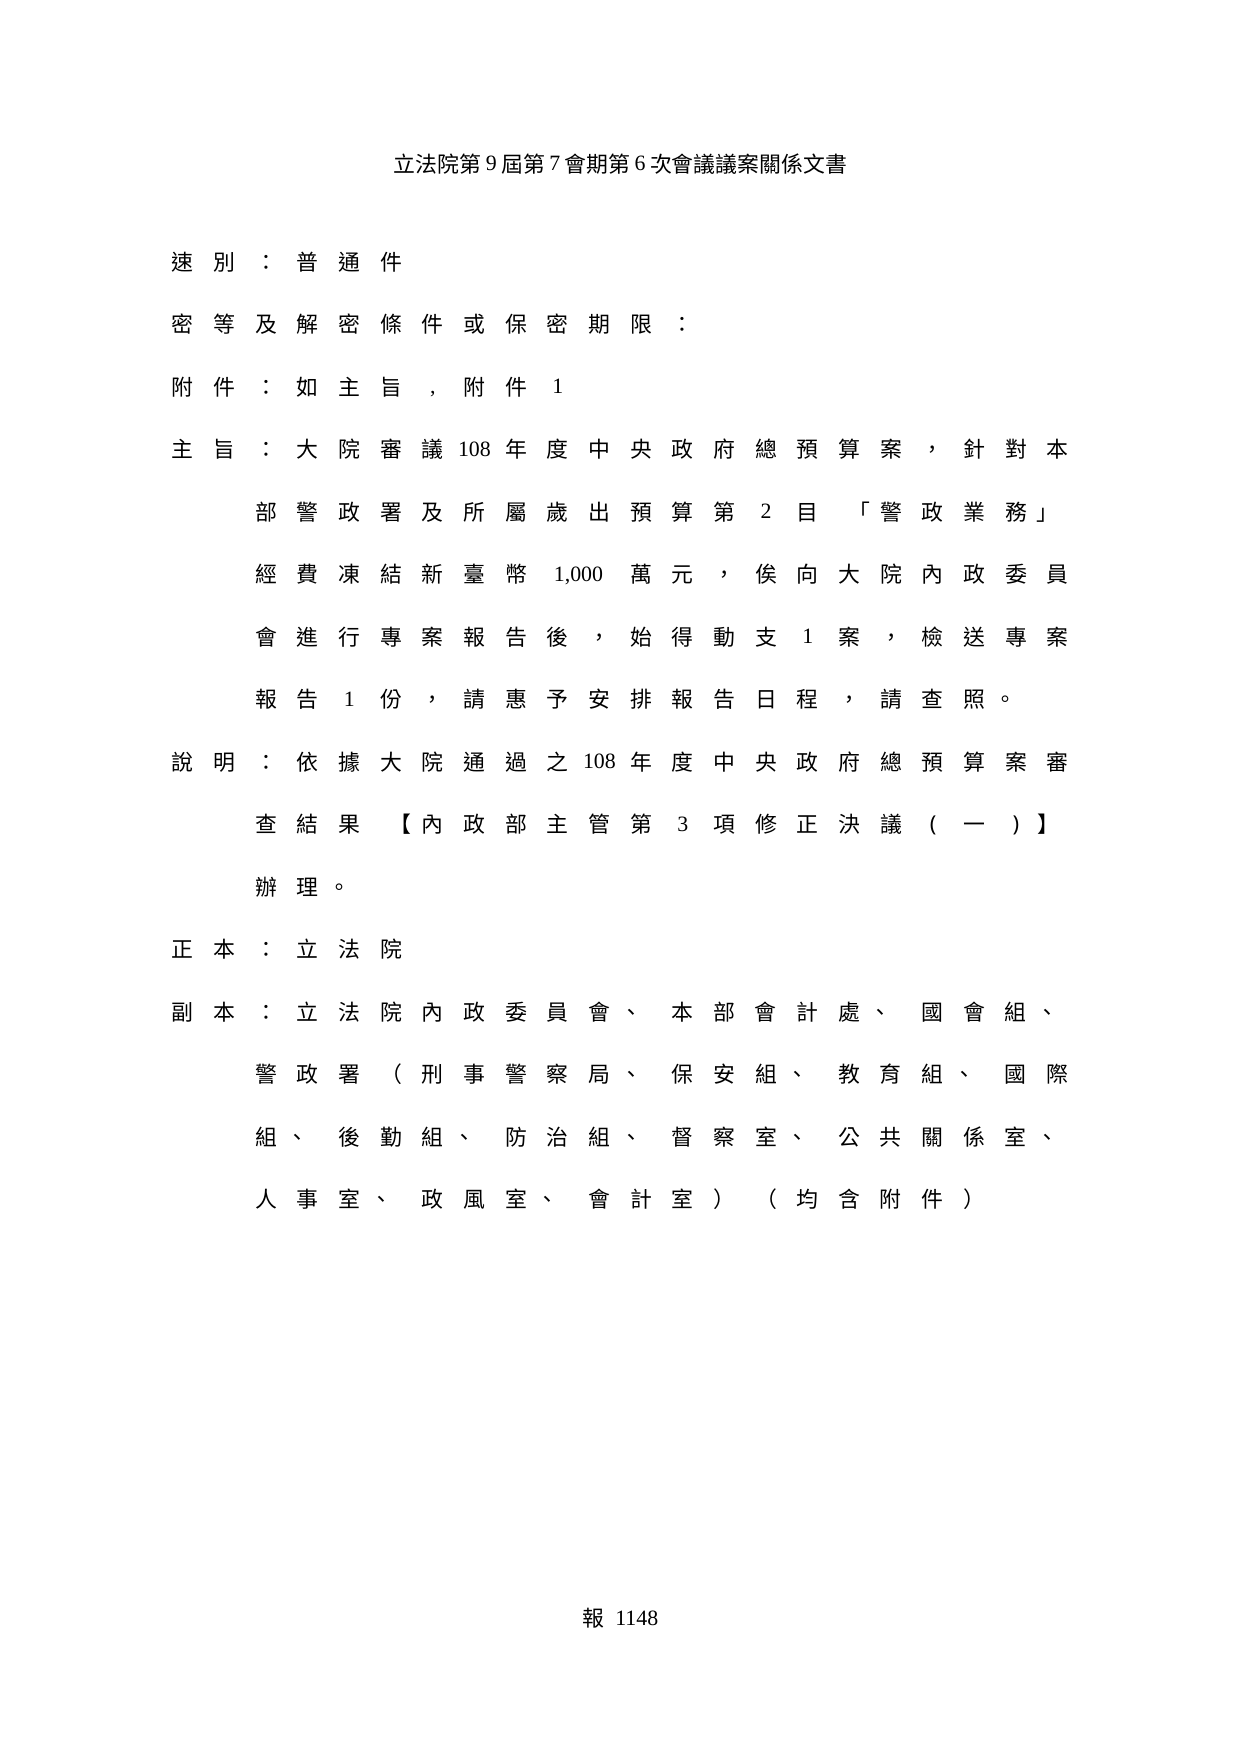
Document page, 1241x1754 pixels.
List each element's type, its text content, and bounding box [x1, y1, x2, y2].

text 附件：如主旨,附件1 [162, 344, 1078, 406]
text 密等及解密條件或保密期限： [162, 281, 1078, 344]
text 正本：立法院 [162, 906, 1078, 969]
text 主旨：大院審議108年度中央政府總預算案，針對本部警政署及所屬歲出預算第2目「警政業務」經費凍結新臺幣1,000萬元，俟向大院內政委員會進行專案報告後，始得動支1案，檢送專案報告1份，請惠予安排報告日程，請查照。 [162, 406, 1078, 719]
text 說明：依據大院通過之108年度中央政府總預算案審查結果【內政部主管第3項修正決議(一)】辦理。 [162, 719, 1078, 906]
text 速別：普通件 [162, 219, 1078, 281]
text 副本：立法院內政委員會、本部會計處、國會組、警政署（刑事警察局、保安組、教育組、國際組、後勤組、防治組、督察室、公共關係室、人事室、政風室、會計室）（均含附件） [162, 969, 1078, 1219]
